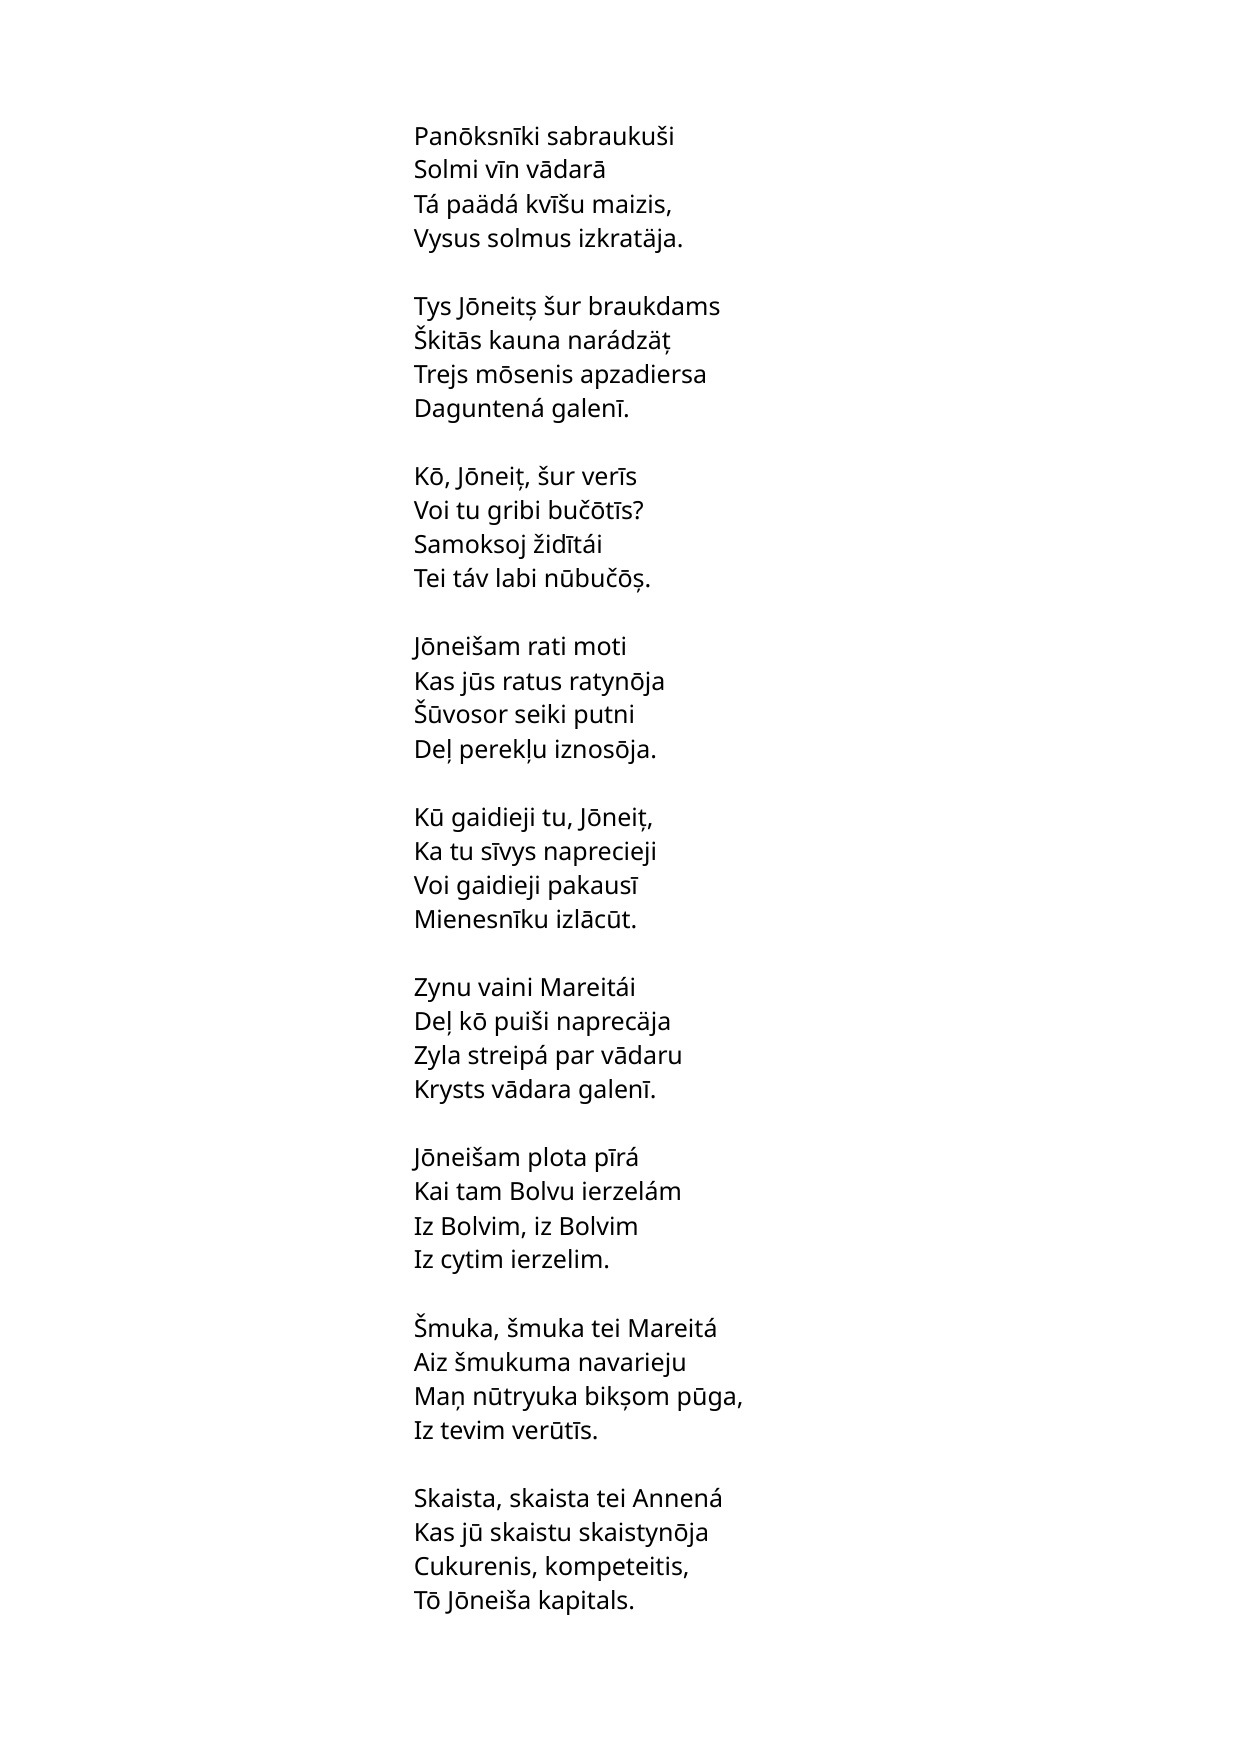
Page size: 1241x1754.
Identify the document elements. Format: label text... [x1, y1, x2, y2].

text Kū gaidieji tu, Jōneiț, [413, 799, 1122, 833]
text Ka tu sīvys naprecieji [413, 833, 1122, 867]
text Tō Jōneiša kapitals. [413, 1583, 1122, 1617]
text Tá paädá kvīšu maizis, [413, 186, 1122, 220]
text Cukurenis, kompeteitis, [413, 1549, 1122, 1583]
text Kas jū skaistu skaistynōja [413, 1515, 1122, 1549]
text Šmuka, šmuka tei Mareitá [413, 1310, 1122, 1344]
text Iz tevim verūtīs. [413, 1412, 1122, 1447]
text Daguntená galenī. [413, 391, 1122, 425]
text Deļ perekļu iznosōja. [413, 731, 1122, 765]
text Mienesnīku izlācūt. [413, 902, 1122, 936]
text Zynu vaini Mareitái [413, 970, 1122, 1004]
text Samoksoj židītái [413, 527, 1122, 561]
text Solmi vīn vādarā [413, 152, 1122, 186]
text Voi tu gribi bučōtīs? [413, 493, 1122, 527]
text Maņ nūtryuka bikșom pūga, [413, 1378, 1122, 1412]
text Zyla streipá par vādaru [413, 1038, 1122, 1072]
text Tei táv labi nūbučōș. [413, 561, 1122, 595]
text Vysus solmus izkratäja. [413, 220, 1122, 254]
text Deļ kō puiši naprecäja [413, 1004, 1122, 1038]
text Voi gaidieji pakausī [413, 867, 1122, 902]
text Kai tam Bolvu ierzelám [413, 1174, 1122, 1208]
text Jōneišam rati moti [413, 629, 1122, 663]
text Panōksnīki sabraukuši [413, 118, 1122, 152]
text Trejs mōsenis apzadiersa [413, 357, 1122, 391]
text Iz cytim ierzelim. [413, 1242, 1122, 1276]
text Šūvosor seiki putni [413, 697, 1122, 731]
text Skaista, skaista tei Annená [413, 1481, 1122, 1515]
text Kō, Jōneiț, šur verīs [413, 459, 1122, 493]
text Tys Jōneitș šur braukdams [413, 288, 1122, 322]
text Krysts vādara galenī. [413, 1072, 1122, 1106]
text Aiz šmukuma navarieju [413, 1344, 1122, 1378]
text Škitās kauna narádzäț [413, 322, 1122, 357]
text Kas jūs ratus ratynōja [413, 663, 1122, 697]
text Iz Bolvim, iz Bolvim [413, 1208, 1122, 1242]
text Jōneišam plota pīrá [413, 1140, 1122, 1174]
